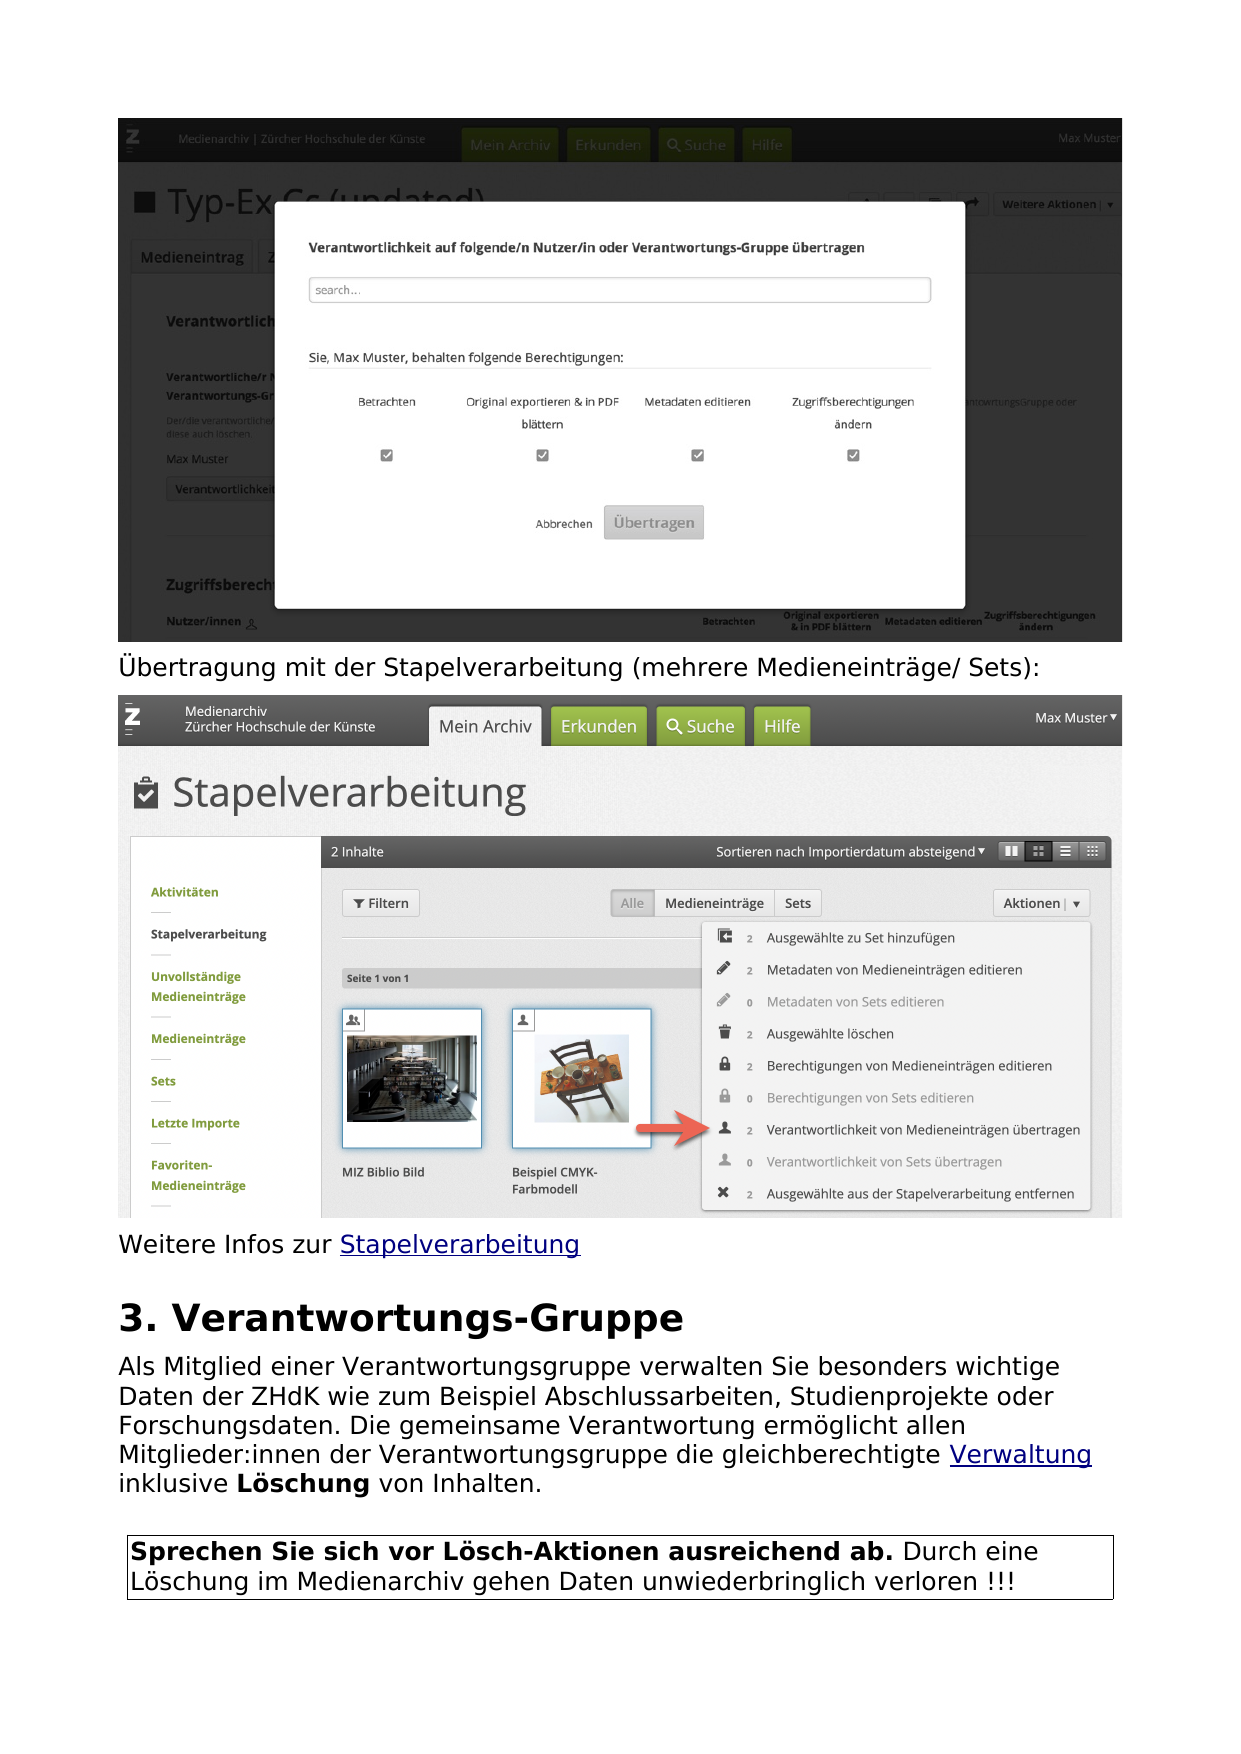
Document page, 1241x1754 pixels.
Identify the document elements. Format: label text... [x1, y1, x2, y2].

picture [118, 695, 1123, 1218]
picture [118, 118, 1123, 642]
text Weitere Infos zur Stapelverarbeitung [118, 1230, 1122, 1259]
text Übertragung mit der Stapelverarbeitung (mehrere Medieneinträge/ Sets): [118, 654, 1122, 683]
table_header Sprechen Sie sich vor Lösch-Aktionen ausreichend ab. Durch eine Löschung im Medienarchiv gehen Daten unwiederbringlich verloren !!! [128, 1536, 1113, 1599]
text Als Mitglied einer Verantwortungsgruppe verwalten Sie besonders wichtige Daten der ZHdK wie zum Beispiel Abschlussarbeiten, Studienprojekte oder Forschungsdaten. Die gemeinsame Verantwortung ermöglicht allen Mitglieder:innen der Verantwortungsgruppe die gleichberechtigte Verwaltung inklusive Löschung von Inhalten. [118, 1353, 1122, 1498]
subtitle 3. Verantwortungs-Gruppe [118, 1296, 1122, 1340]
